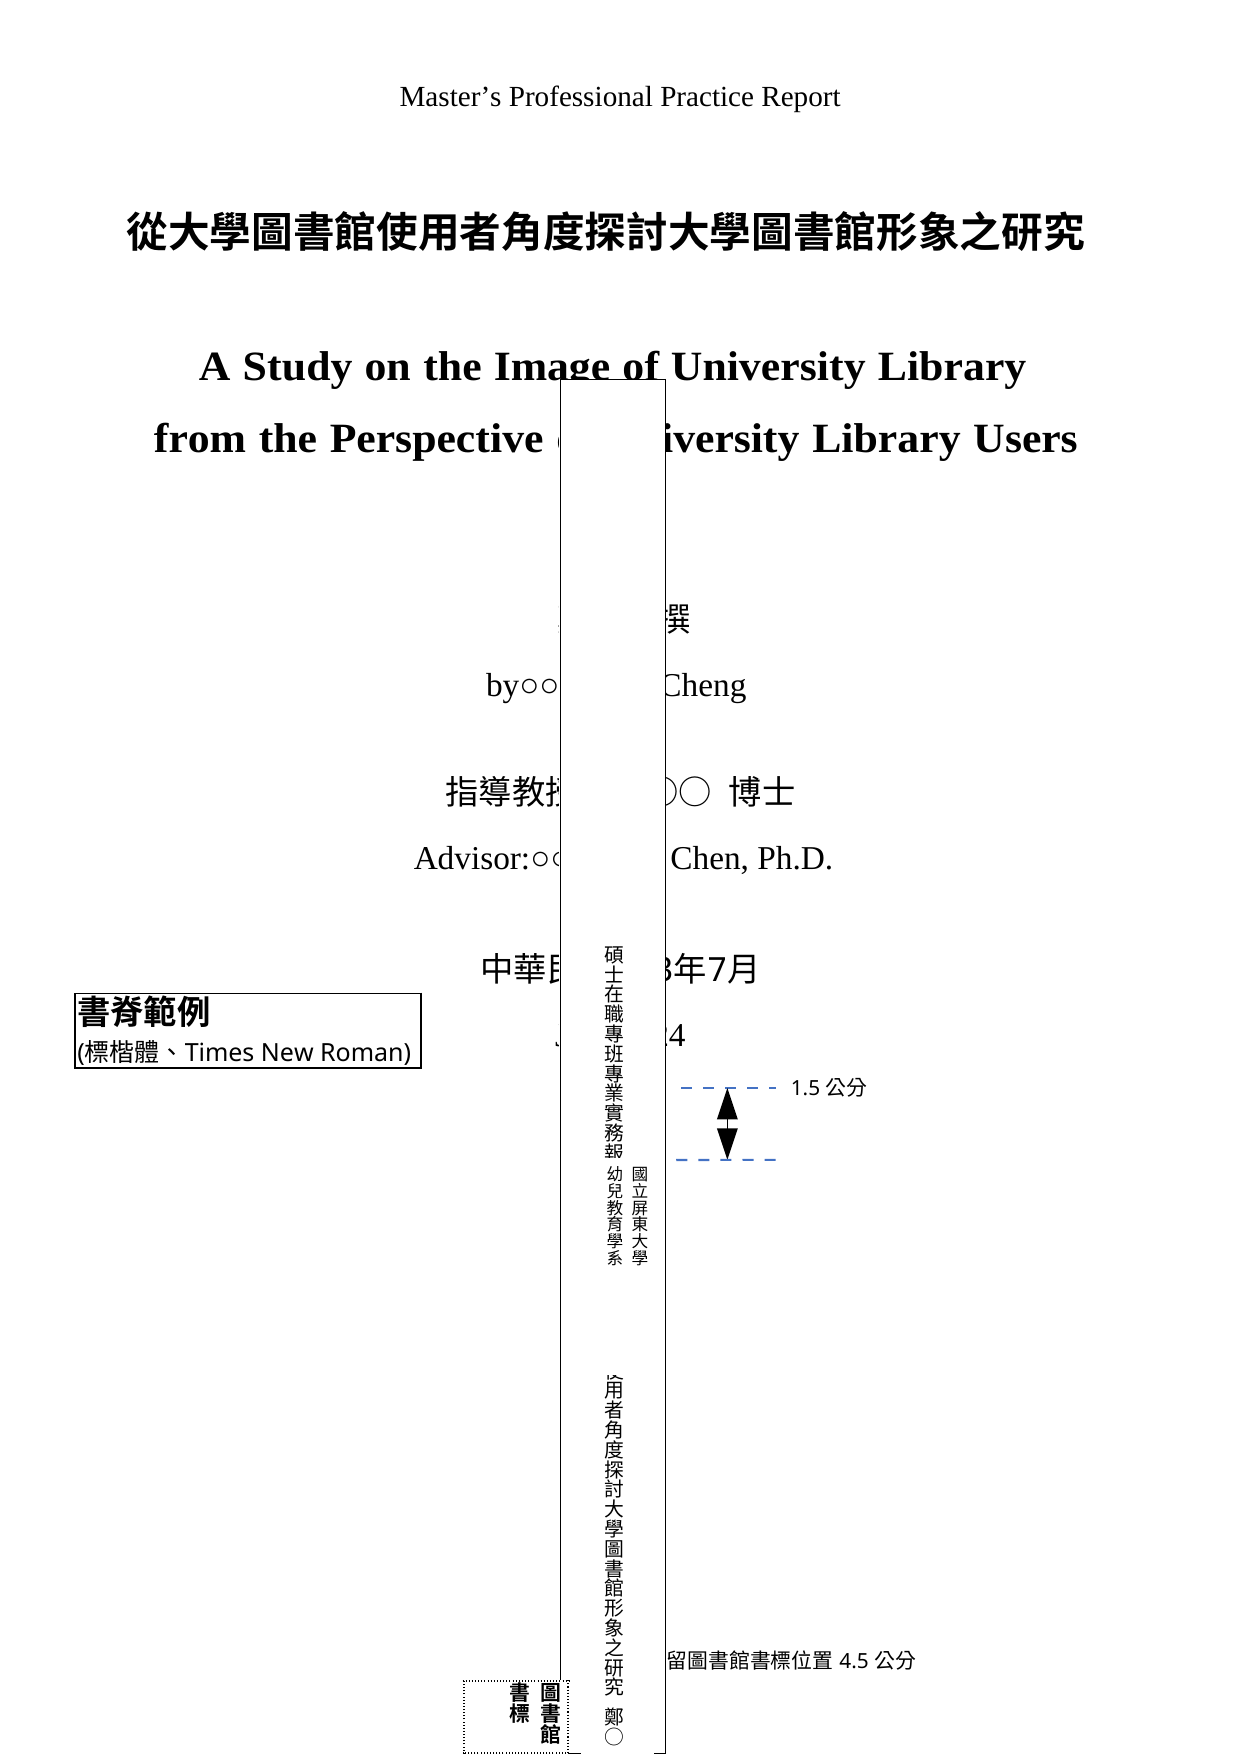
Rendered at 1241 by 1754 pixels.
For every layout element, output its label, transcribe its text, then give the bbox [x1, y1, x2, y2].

text by○○○-○○○ Cheng [153, 665, 559, 703]
text by○○○-○○○ Cheng [666, 665, 1087, 703]
text 圖書館書標 [504, 1682, 567, 1752]
text (標楷體、Times New Roman) [77, 1032, 419, 1067]
text Advisor:○○○-○○○ Chen, Ph.D. [666, 838, 1102, 876]
text 從大學圖書館使用者角度探討大學圖書館形象之研究 [124, 199, 1087, 259]
text 指導教授：陳○○ 博士 [154, 766, 559, 814]
text Master’s Professional Practice Report [153, 75, 1087, 112]
text 中華民國113年7月 [153, 942, 559, 991]
text July 2024 [666, 1015, 1087, 1053]
text A Study on the Image of University Library from the Perspective of University Library Users [153, 341, 1098, 461]
text 幼兒教育學系 [603, 1158, 628, 1375]
text 書脊範例 [77, 994, 419, 1032]
text 國立屏東大學 [628, 1158, 653, 1375]
text July 2024 [422, 1015, 559, 1053]
text 鄭○○撰 [153, 593, 559, 641]
text 碩士在職專班專業實務報告計畫 從大學圖書館使用者角度探討大學圖書館形象之研究 鄭○○ 撰 113 年7月 [581, 944, 654, 1754]
text 中華民國113年7月 [666, 942, 1087, 991]
text 鄭○○撰 [666, 593, 1087, 641]
text 指導教授：陳○○ 博士 [666, 766, 1087, 814]
text Advisor:○○○-○○○ Chen, Ph.D. [153, 838, 559, 876]
